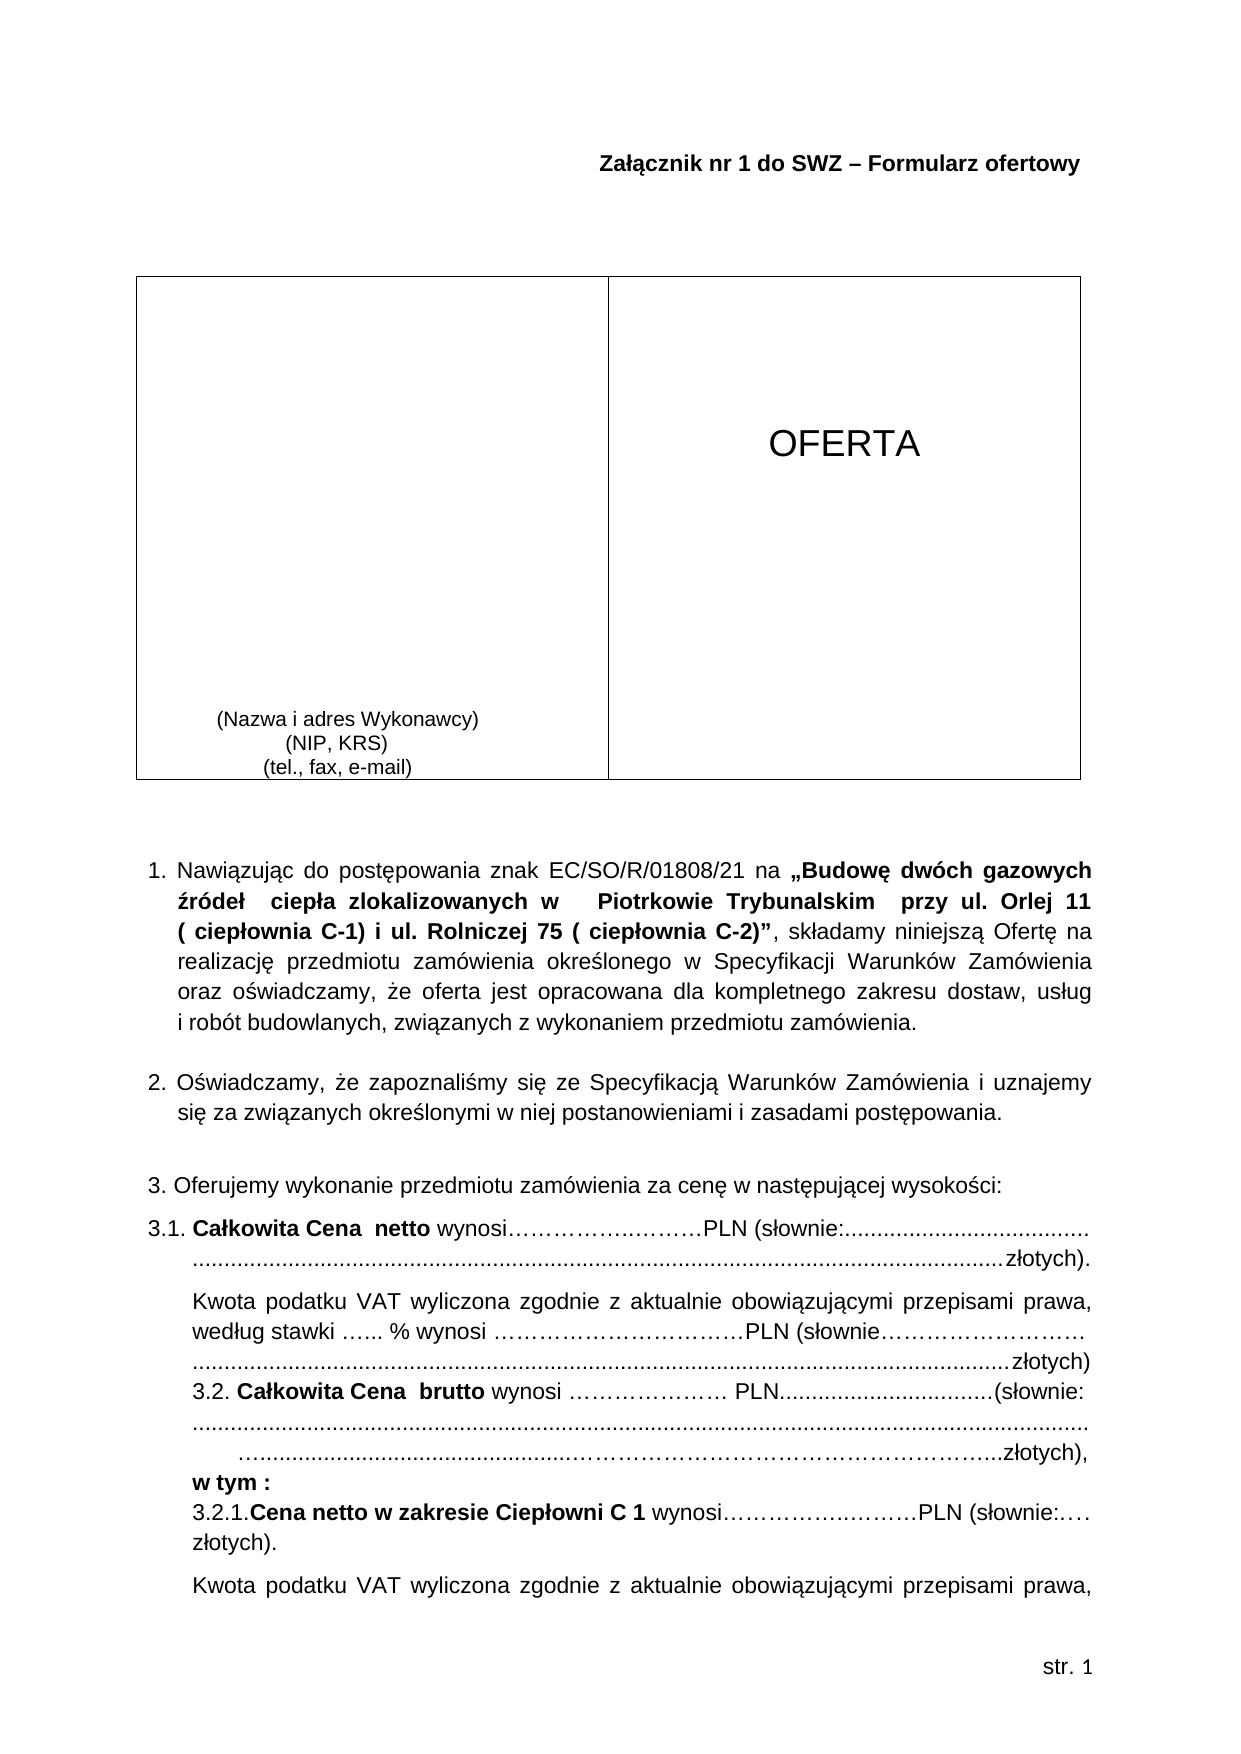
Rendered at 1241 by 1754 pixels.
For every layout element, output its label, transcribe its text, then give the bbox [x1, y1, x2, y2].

text 3.2. Całkowita Cena brutto wynosi ………………… PLN (słownie: [192, 1378, 1092, 1435]
text Kwota podatku VAT wyliczona zgodnie z aktualnie obowiązującymi przepisami prawa, [148, 1572, 1092, 1598]
table_header (Nazwa i adres Wykonawcy) (NIP, KRS) (tel., fax, e-mail) [137, 277, 608, 778]
text Kwota podatku VAT wyliczona zgodnie z aktualnie obowiązującymi przepisami prawa, według stawki …... % wynosi …………………………… PLN (słownie……………………… złotych) [192, 1288, 1092, 1374]
text złotych). [148, 1529, 1092, 1556]
text ….................................................………………………………………………...złotych), [192, 1439, 1092, 1465]
text Załącznik nr 1 do SWZ – Formularz ofertowy [148, 148, 1092, 176]
text 2. Oświadczamy, że zapoznaliśmy się ze Specyfikacją Warunków Zamówienia i uznajemy się za związanych określonymi w niej postanowieniami i zasadami postępowania. [148, 1069, 1092, 1125]
text 3.1. Całkowita Cena netto wynosi……………..………PLN (słownie: [148, 1215, 1092, 1241]
text 3. Oferujemy wykonanie przedmiotu zamówienia za cenę w następującej wysokości: [148, 1172, 1092, 1198]
text 1. Nawiązując do postępowania znak EC/SO/R/01808/21 na „Budowę dwóch gazowych źródeł ciepła zlokalizowanych w Piotrkowie Trybunalskim przy ul. Orlej 11 ( ciepłownia C-1) i ul. Rolniczej 75 ( ciepłownia C-2)”, składamy niniejszą Ofertę na realizację przedmiotu zamówienia określonego w Specyfikacji Warunków Zamówienia oraz oświadczamy, że oferta jest opracowana dla kompletnego zakresu dostaw, usług i robót budowlanych, związanych z wykonaniem przedmiotu zamówienia. [148, 857, 1092, 1035]
table_header OFERTA [609, 277, 1080, 778]
text złotych). [148, 1245, 1092, 1271]
text w tym : [192, 1469, 1092, 1495]
text 3.2.1.Cena netto w zakresie Ciepłowni C 1 wynosi……………..………PLN (słownie: [192, 1499, 1092, 1525]
